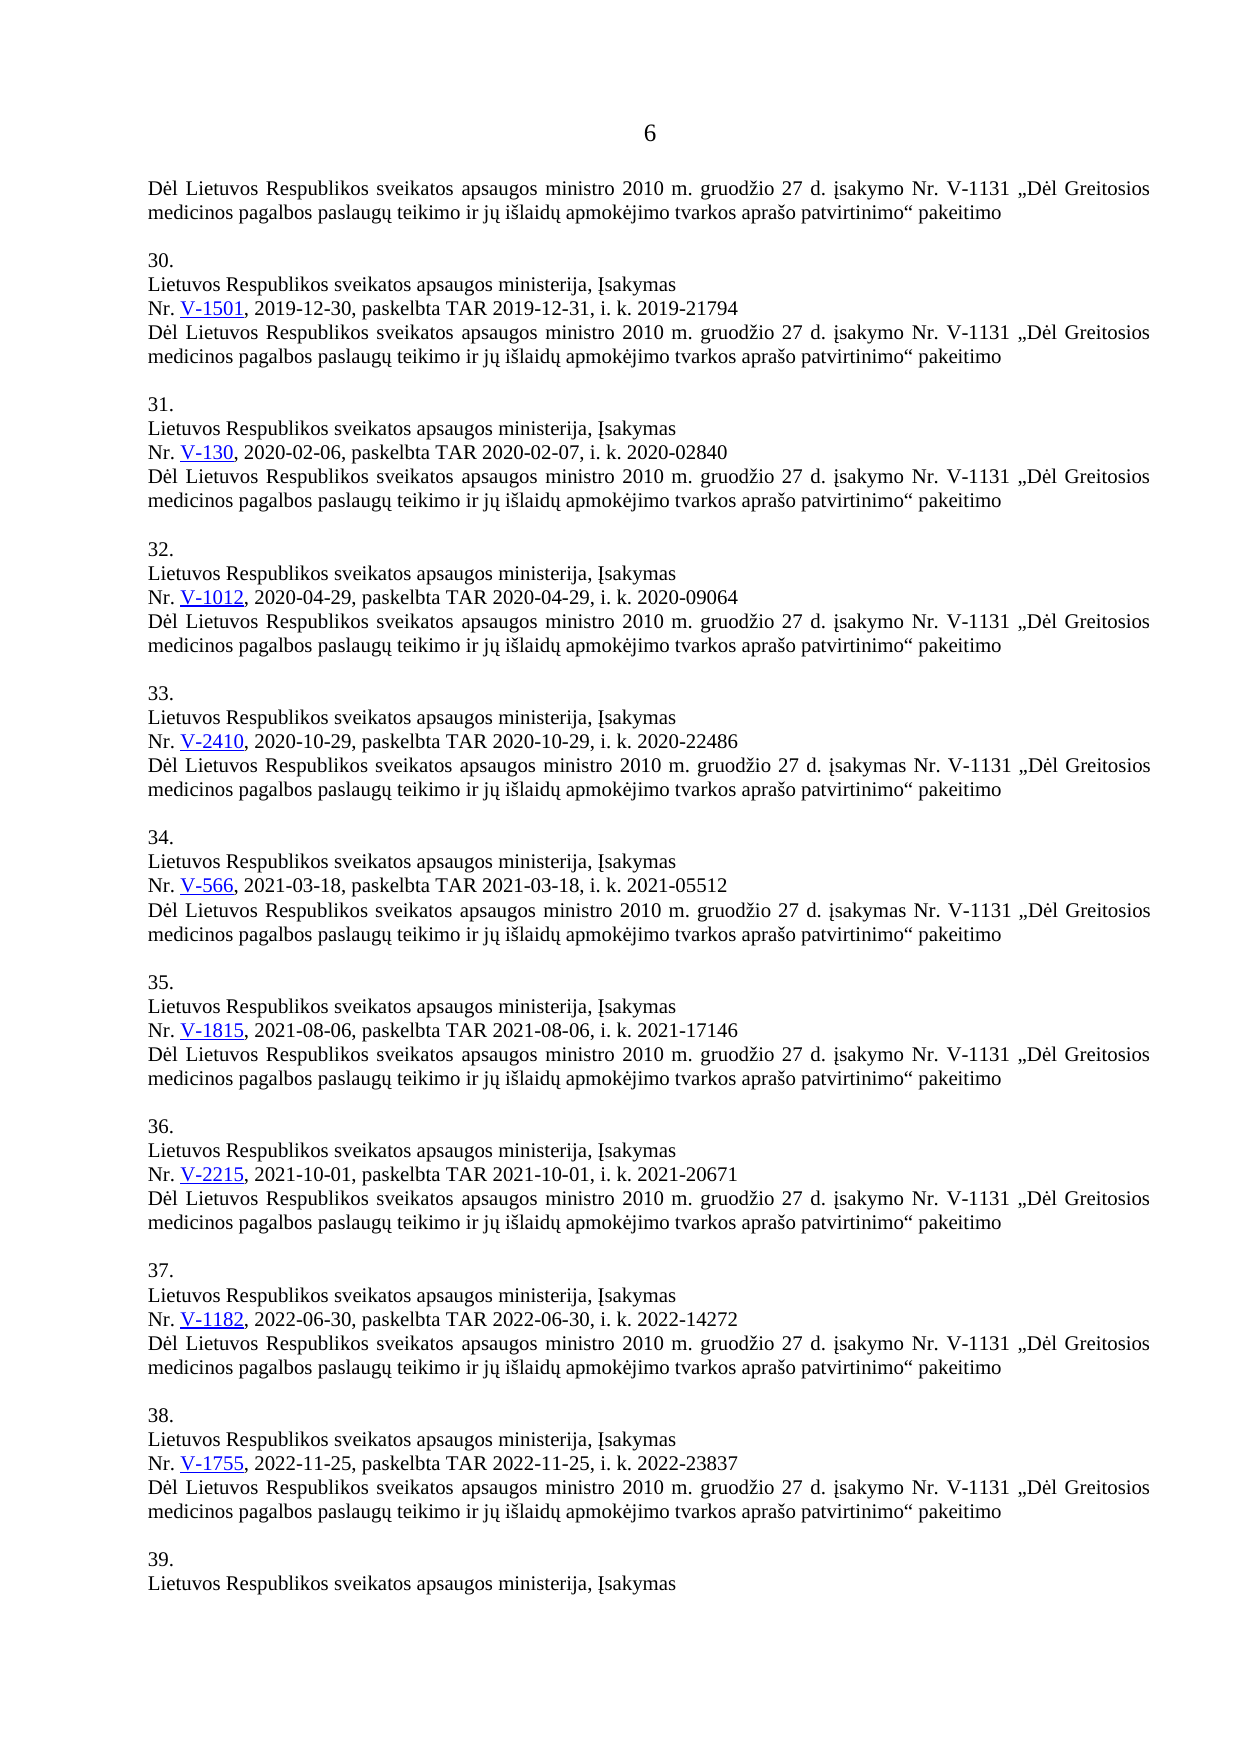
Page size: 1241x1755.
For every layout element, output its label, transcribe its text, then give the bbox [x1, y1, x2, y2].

text 34. [148, 825, 1152, 849]
text Lietuvos Respublikos sveikatos apsaugos ministerija, Įsakymas [148, 1571, 1152, 1595]
text Dėl Lietuvos Respublikos sveikatos apsaugos ministro 2010 m. gruodžio 27 d. įsakymo Nr. V-1131 „Dėl Greitosios medicinos pagalbos paslaugų teikimo ir jų išlaidų apmokėjimo tvarkos aprašo patvirtinimo“ pakeitimo [148, 1331, 1152, 1379]
text Dėl Lietuvos Respublikos sveikatos apsaugos ministro 2010 m. gruodžio 27 d. įsakymo Nr. V-1131 „Dėl Greitosios medicinos pagalbos paslaugų teikimo ir jų išlaidų apmokėjimo tvarkos aprašo patvirtinimo“ pakeitimo [148, 1186, 1152, 1234]
text Lietuvos Respublikos sveikatos apsaugos ministerija, Įsakymas [148, 1138, 1152, 1162]
text Lietuvos Respublikos sveikatos apsaugos ministerija, Įsakymas [148, 416, 1152, 440]
text Lietuvos Respublikos sveikatos apsaugos ministerija, Įsakymas [148, 561, 1152, 585]
text 32. [148, 537, 1152, 561]
text 39. [148, 1547, 1152, 1571]
text Nr. V-1501, 2019-12-30, paskelbta TAR 2019-12-31, i. k. 2019-21794 [148, 296, 1152, 320]
text Dėl Lietuvos Respublikos sveikatos apsaugos ministro 2010 m. gruodžio 27 d. įsakymas Nr. V-1131 „Dėl Greitosios medicinos pagalbos paslaugų teikimo ir jų išlaidų apmokėjimo tvarkos aprašo patvirtinimo“ pakeitimo [148, 897, 1152, 946]
text 31. [148, 392, 1152, 416]
text Nr. V-1012, 2020-04-29, paskelbta TAR 2020-04-29, i. k. 2020-09064 [148, 585, 1152, 609]
text Dėl Lietuvos Respublikos sveikatos apsaugos ministro 2010 m. gruodžio 27 d. įsakymo Nr. V-1131 „Dėl Greitosios medicinos pagalbos paslaugų teikimo ir jų išlaidų apmokėjimo tvarkos aprašo patvirtinimo“ pakeitimo [148, 176, 1152, 224]
text 35. [148, 970, 1152, 994]
text 37. [148, 1258, 1152, 1282]
text Dėl Lietuvos Respublikos sveikatos apsaugos ministro 2010 m. gruodžio 27 d. įsakymo Nr. V-1131 „Dėl Greitosios medicinos pagalbos paslaugų teikimo ir jų išlaidų apmokėjimo tvarkos aprašo patvirtinimo“ pakeitimo [148, 1042, 1152, 1090]
text Nr. V-1182, 2022-06-30, paskelbta TAR 2022-06-30, i. k. 2022-14272 [148, 1307, 1152, 1331]
text Lietuvos Respublikos sveikatos apsaugos ministerija, Įsakymas [148, 1427, 1152, 1451]
text Nr. V-1755, 2022-11-25, paskelbta TAR 2022-11-25, i. k. 2022-23837 [148, 1451, 1152, 1475]
text Lietuvos Respublikos sveikatos apsaugos ministerija, Įsakymas [148, 849, 1152, 873]
text Nr. V-1815, 2021-08-06, paskelbta TAR 2021-08-06, i. k. 2021-17146 [148, 1018, 1152, 1042]
text Dėl Lietuvos Respublikos sveikatos apsaugos ministro 2010 m. gruodžio 27 d. įsakymo Nr. V-1131 „Dėl Greitosios medicinos pagalbos paslaugų teikimo ir jų išlaidų apmokėjimo tvarkos aprašo patvirtinimo“ pakeitimo [148, 320, 1152, 368]
text Lietuvos Respublikos sveikatos apsaugos ministerija, Įsakymas [148, 272, 1152, 296]
text Nr. V-2410, 2020-10-29, paskelbta TAR 2020-10-29, i. k. 2020-22486 [148, 729, 1152, 753]
text 33. [148, 681, 1152, 705]
text Nr. V-2215, 2021-10-01, paskelbta TAR 2021-10-01, i. k. 2021-20671 [148, 1162, 1152, 1186]
text Dėl Lietuvos Respublikos sveikatos apsaugos ministro 2010 m. gruodžio 27 d. įsakymo Nr. V-1131 „Dėl Greitosios medicinos pagalbos paslaugų teikimo ir jų išlaidų apmokėjimo tvarkos aprašo patvirtinimo“ pakeitimo [148, 464, 1152, 512]
text Lietuvos Respublikos sveikatos apsaugos ministerija, Įsakymas [148, 1282, 1152, 1307]
text Dėl Lietuvos Respublikos sveikatos apsaugos ministro 2010 m. gruodžio 27 d. įsakymas Nr. V-1131 „Dėl Greitosios medicinos pagalbos paslaugų teikimo ir jų išlaidų apmokėjimo tvarkos aprašo patvirtinimo“ pakeitimo [148, 753, 1152, 801]
text 30. [148, 248, 1152, 272]
text 36. [148, 1114, 1152, 1138]
text Nr. V-130, 2020-02-06, paskelbta TAR 2020-02-07, i. k. 2020-02840 [148, 440, 1152, 464]
text Dėl Lietuvos Respublikos sveikatos apsaugos ministro 2010 m. gruodžio 27 d. įsakymo Nr. V-1131 „Dėl Greitosios medicinos pagalbos paslaugų teikimo ir jų išlaidų apmokėjimo tvarkos aprašo patvirtinimo“ pakeitimo [148, 1475, 1152, 1523]
text 38. [148, 1403, 1152, 1427]
text Lietuvos Respublikos sveikatos apsaugos ministerija, Įsakymas [148, 705, 1152, 729]
text Lietuvos Respublikos sveikatos apsaugos ministerija, Įsakymas [148, 994, 1152, 1018]
text Nr. V-566, 2021-03-18, paskelbta TAR 2021-03-18, i. k. 2021-05512 [148, 873, 1152, 897]
text Dėl Lietuvos Respublikos sveikatos apsaugos ministro 2010 m. gruodžio 27 d. įsakymo Nr. V-1131 „Dėl Greitosios medicinos pagalbos paslaugų teikimo ir jų išlaidų apmokėjimo tvarkos aprašo patvirtinimo“ pakeitimo [148, 609, 1152, 657]
